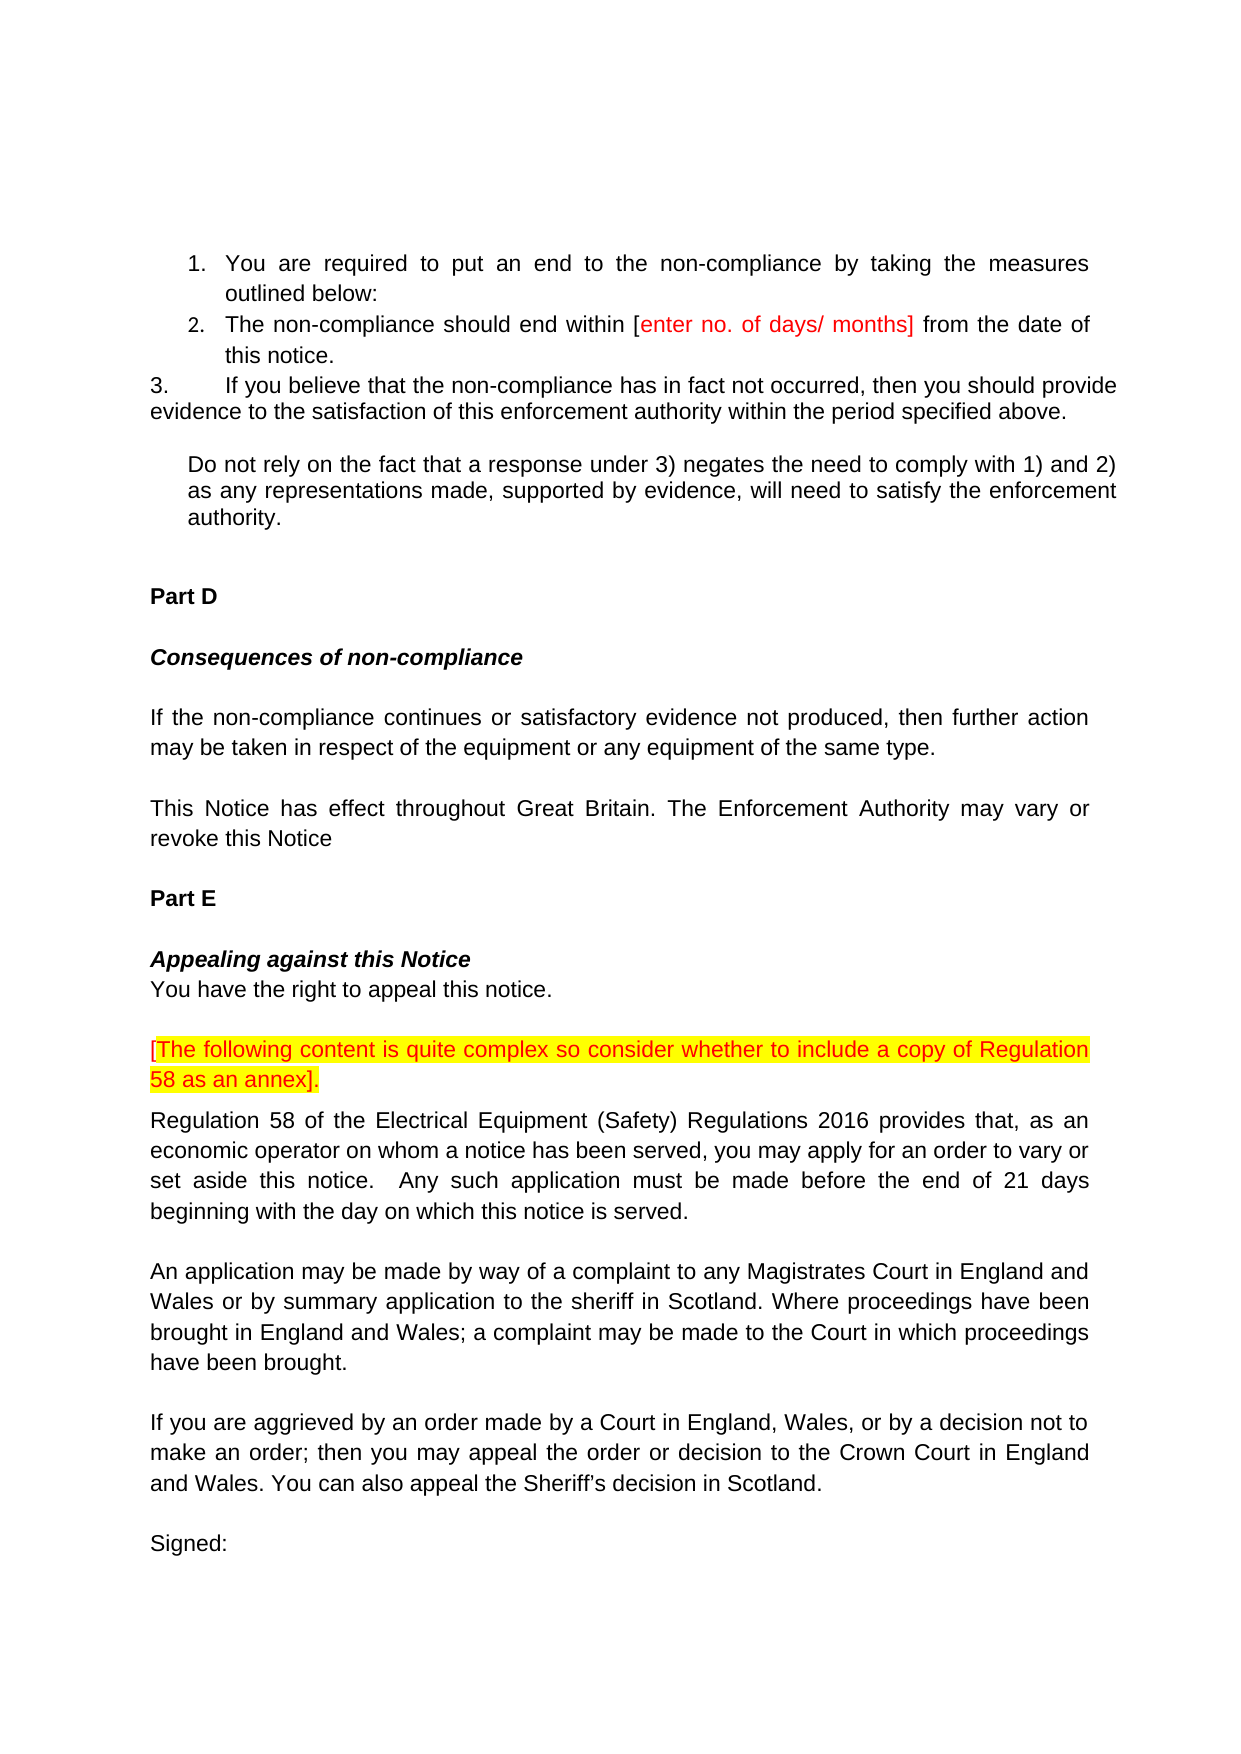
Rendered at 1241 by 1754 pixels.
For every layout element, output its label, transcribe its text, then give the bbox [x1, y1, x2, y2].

list You are required to put an end to the non-compliance by taking the measures outlined below: [187, 249, 1090, 306]
text Part D [150, 583, 1090, 609]
list The non-compliance should end within [enter no. of days/ months] from the date of this notice. [187, 310, 1090, 368]
text If you are aggrieved by an order made by a Court in England, Wales, or by a decision not to make an order; then you may appeal the order or decision to the Crown Court in England and Wales. You can also appeal the Sheriff’s decision in Scotland. [150, 1409, 1090, 1496]
text Signed: [150, 1530, 1090, 1556]
list If you believe that the non-compliance has in fact not occurred, then you should provide evidence to the satisfaction of this enforcement authority within the period specified above. [150, 372, 1118, 425]
text If the non-compliance continues or satisfactory evidence not produced, then further action may be taken in respect of the equipment or any equipment of the same type. [150, 704, 1090, 761]
text This Notice has effect throughout Great Britain. The Enforcement Authority may vary or revoke this Notice [150, 794, 1090, 851]
text An application may be made by way of a complaint to any Magistrates Court in England and Wales or by summary application to the sheriff in Scotland. Where proceedings have been brought in England and Wales; a complaint may be made to the Court in which proceedings have been brought. [150, 1258, 1090, 1375]
text Do not rely on the fact that a response under 3) negates the need to comply with 1) and 2) as any representations made, supported by evidence, will need to satisfy the enforcement authority. [187, 451, 1118, 530]
text You have the right to appeal this notice. [150, 976, 1090, 1002]
text [The following content is quite complex so consider whether to include a copy of Regulation 58 as an annex]. [150, 1036, 1090, 1093]
text Consequences of non-compliance [150, 643, 1090, 670]
text Regulation 58 of the Electrical Equipment (Safety) Regulations 2016 provides that, as an economic operator on whom a notice has been served, you may apply for an order to vary or set aside this notice. Any such application must be made before the end of 21 days beginning with the day on which this notice is served. [150, 1107, 1090, 1224]
text Appealing against this Notice [150, 946, 1090, 972]
text Part E [150, 885, 1090, 912]
